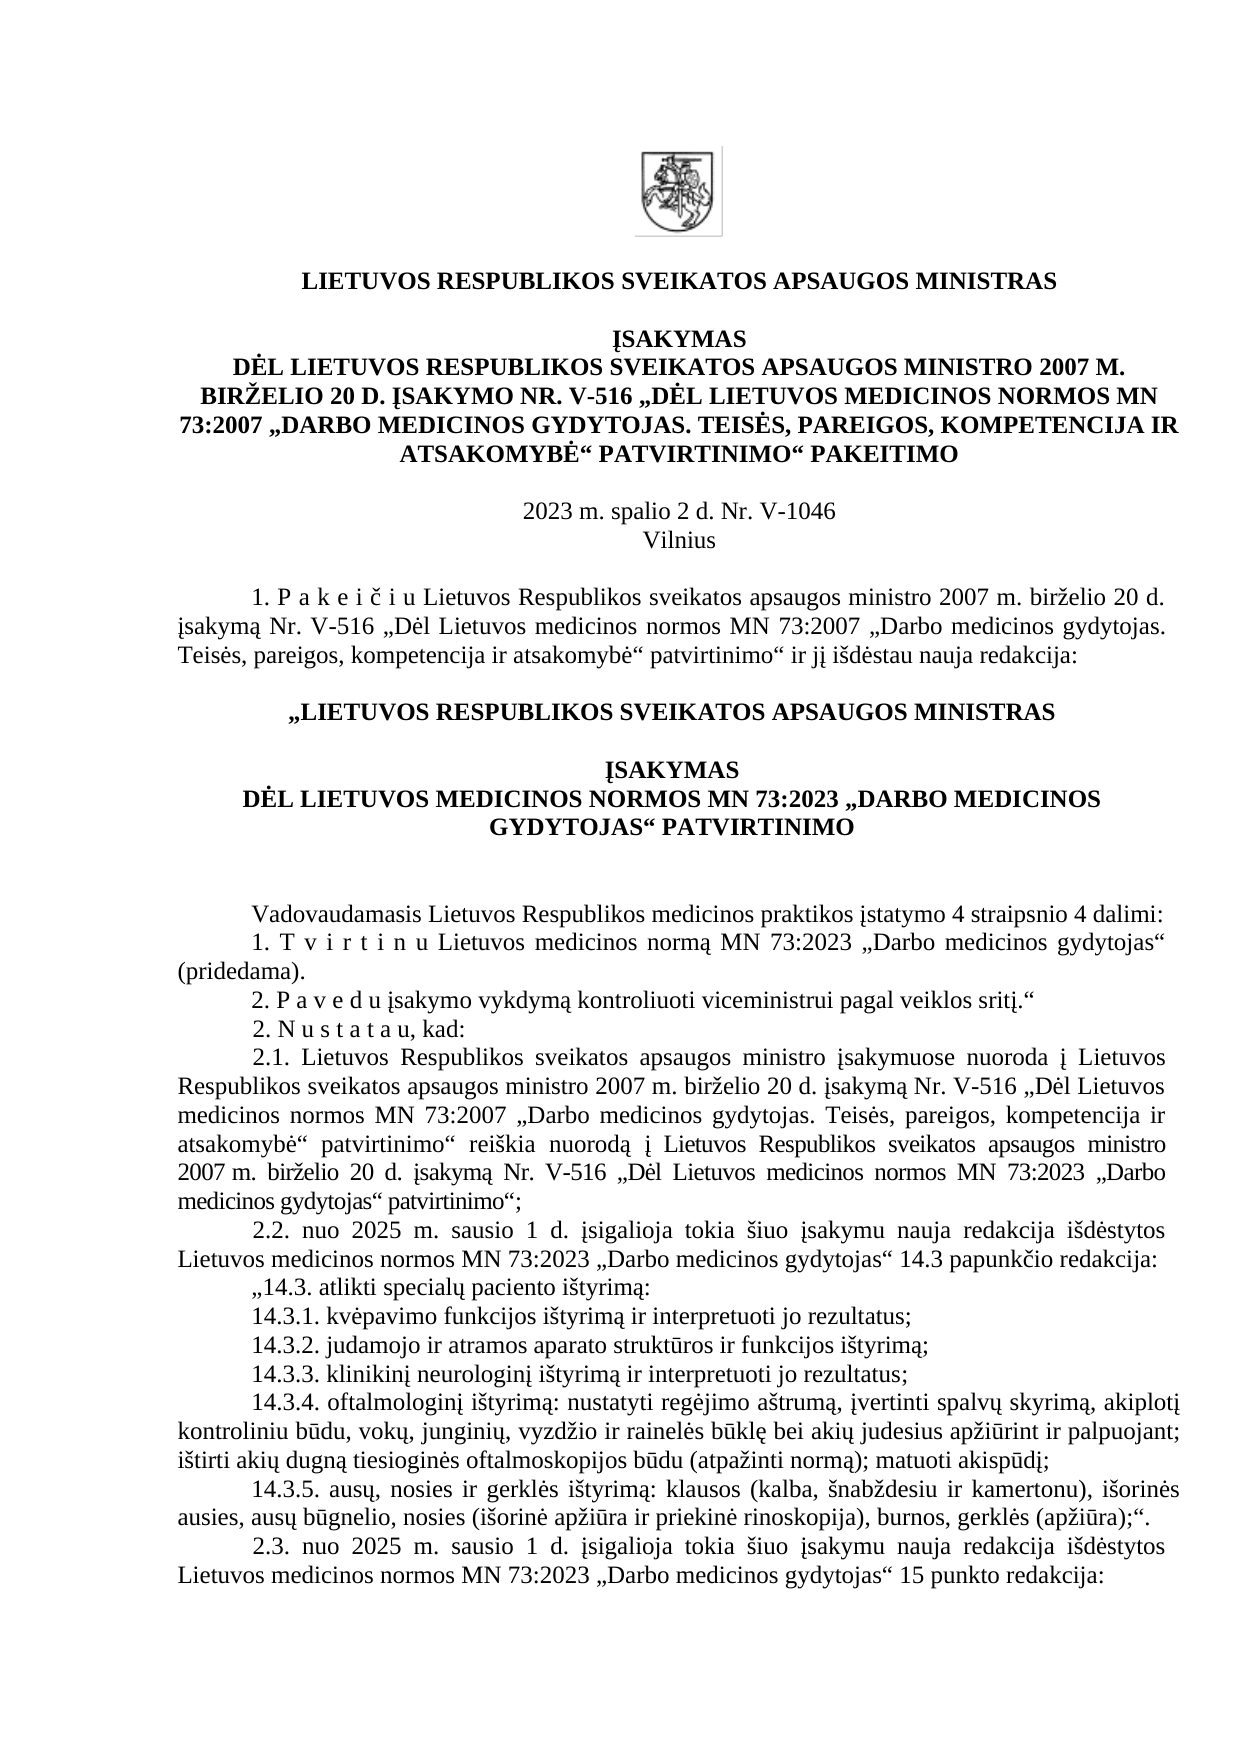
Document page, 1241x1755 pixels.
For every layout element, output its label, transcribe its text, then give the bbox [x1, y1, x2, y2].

text 14.3.5. ausų, nosies ir gerklės ištyrimą: klausos (kalba, šnabždesiu ir kamertonu), išorinės ausies, ausų būgnelio, nosies (išorinė apžiūra ir priekinė rinoskopija), burnos, gerklės (apžiūra);“. [177, 1474, 1181, 1531]
text 14.3.4. oftalmologinį ištyrimą: nustatyti regėjimo aštrumą, įvertinti spalvų skyrimą, akiplotį kontroliniu būdu, vokų, junginių, vyzdžio ir rainelės būklę bei akių judesius apžiūrint ir palpuojant; ištirti akių dugną tiesioginės oftalmoskopijos būdu (atpažinti normą); matuoti akispūdį; [177, 1387, 1181, 1474]
text ĮSAKYMAS [177, 324, 1181, 352]
text 2.1. Lietuvos Respublikos sveikatos apsaugos ministro įsakymuose nuoroda į Lietuvos Respublikos sveikatos apsaugos ministro 2007 m. birželio 20 d. įsakymą Nr. V-516 „Dėl Lietuvos medicinos normos MN 73:2007 „Darbo medicinos gydytojas. Teisės, pareigos, kompetencija ir atsakomybė“ patvirtinimo“ reiškia nuorodą į Lietuvos Respublikos sveikatos apsaugos ministro 2007 m. birželio 20 d. įsakymą Nr. V-516 „Dėl Lietuvos medicinos normos MN 73:2023 „Darbo medicinos gydytojas“ patvirtinimo“; [177, 1042, 1167, 1215]
text 1. T v i r t i n u Lietuvos medicinos normą MN 73:2023 „Darbo medicinos gydytojas“ (pridedama). [177, 927, 1167, 985]
text 2023 m. spalio 2 d. Nr. V-1046 [177, 496, 1181, 525]
text 14.3.1. kvėpavimo funkcijos ištyrimą ir interpretuoti jo rezultatus; [177, 1301, 1181, 1330]
text DĖL LIETUVOS MEDICINOS NORMOS MN 73:2023 „DARBO MEDICINOS GYDYTOJAS“ PATVIRTINIMO [177, 784, 1167, 841]
text ĮSAKYMAS [177, 755, 1167, 784]
text 14.3.2. judamojo ir atramos aparato struktūros ir funkcijos ištyrimą; [177, 1330, 1181, 1359]
text 14.3.3. klinikinį neurologinį ištyrimą ir interpretuoti jo rezultatus; [177, 1359, 1181, 1387]
text 1. P a k e i č i u Lietuvos Respublikos sveikatos apsaugos ministro 2007 m. birželio 20 d. įsakymą Nr. V-516 „Dėl Lietuvos medicinos normos MN 73:2007 „Darbo medicinos gydytojas. Teisės, pareigos, kompetencija ir atsakomybė“ patvirtinimo“ ir jį išdėstau nauja redakcija: [177, 582, 1167, 669]
text 2.3. nuo 2025 m. sausio 1 d. įsigalioja tokia šiuo įsakymu nauja redakcija išdėstytos Lietuvos medicinos normos MN 73:2023 „Darbo medicinos gydytojas“ 15 punkto redakcija: [177, 1531, 1167, 1589]
text 2.2. nuo 2025 m. sausio 1 d. įsigalioja tokia šiuo įsakymu nauja redakcija išdėstytos Lietuvos medicinos normos MN 73:2023 „Darbo medicinos gydytojas“ 14.3 papunkčio redakcija: [177, 1215, 1167, 1272]
text „14.3. atlikti specialų paciento ištyrimą: [177, 1272, 1181, 1301]
text „LIETUVOS RESPUBLIKOS SVEIKATOS APSAUGOS MINISTRAS [177, 697, 1167, 726]
text DĖL LIETUVOS RESPUBLIKOS SVEIKATOS APSAUGOS MINISTRO 2007 M. BIRŽELIO 20 D. ĮSAKYMO NR. V-516 „DĖL LIETUVOS MEDICINOS NORMOS MN 73:2007 „DARBO MEDICINOS GYDYTOJAS. TEISĖS, PAREIGOS, KOMPETENCIJA IR ATSAKOMYBĖ“ PATVIRTINIMO“ PAKEITIMO [177, 352, 1181, 467]
text LIETUVOS RESPUBLIKOS SVEIKATOS APSAUGOS MINISTRAS [177, 266, 1181, 295]
text 2. N u s t a t a u, kad: [177, 1014, 1167, 1042]
text Vadovaudamasis Lietuvos Respublikos medicinos praktikos įstatymo 4 straipsnio 4 dalimi: [177, 899, 1167, 927]
text Vilnius [177, 525, 1181, 554]
text 2. P a v e d u įsakymo vykdymą kontroliuoti viceministrui pagal veiklos sritį.“ [177, 985, 1167, 1014]
